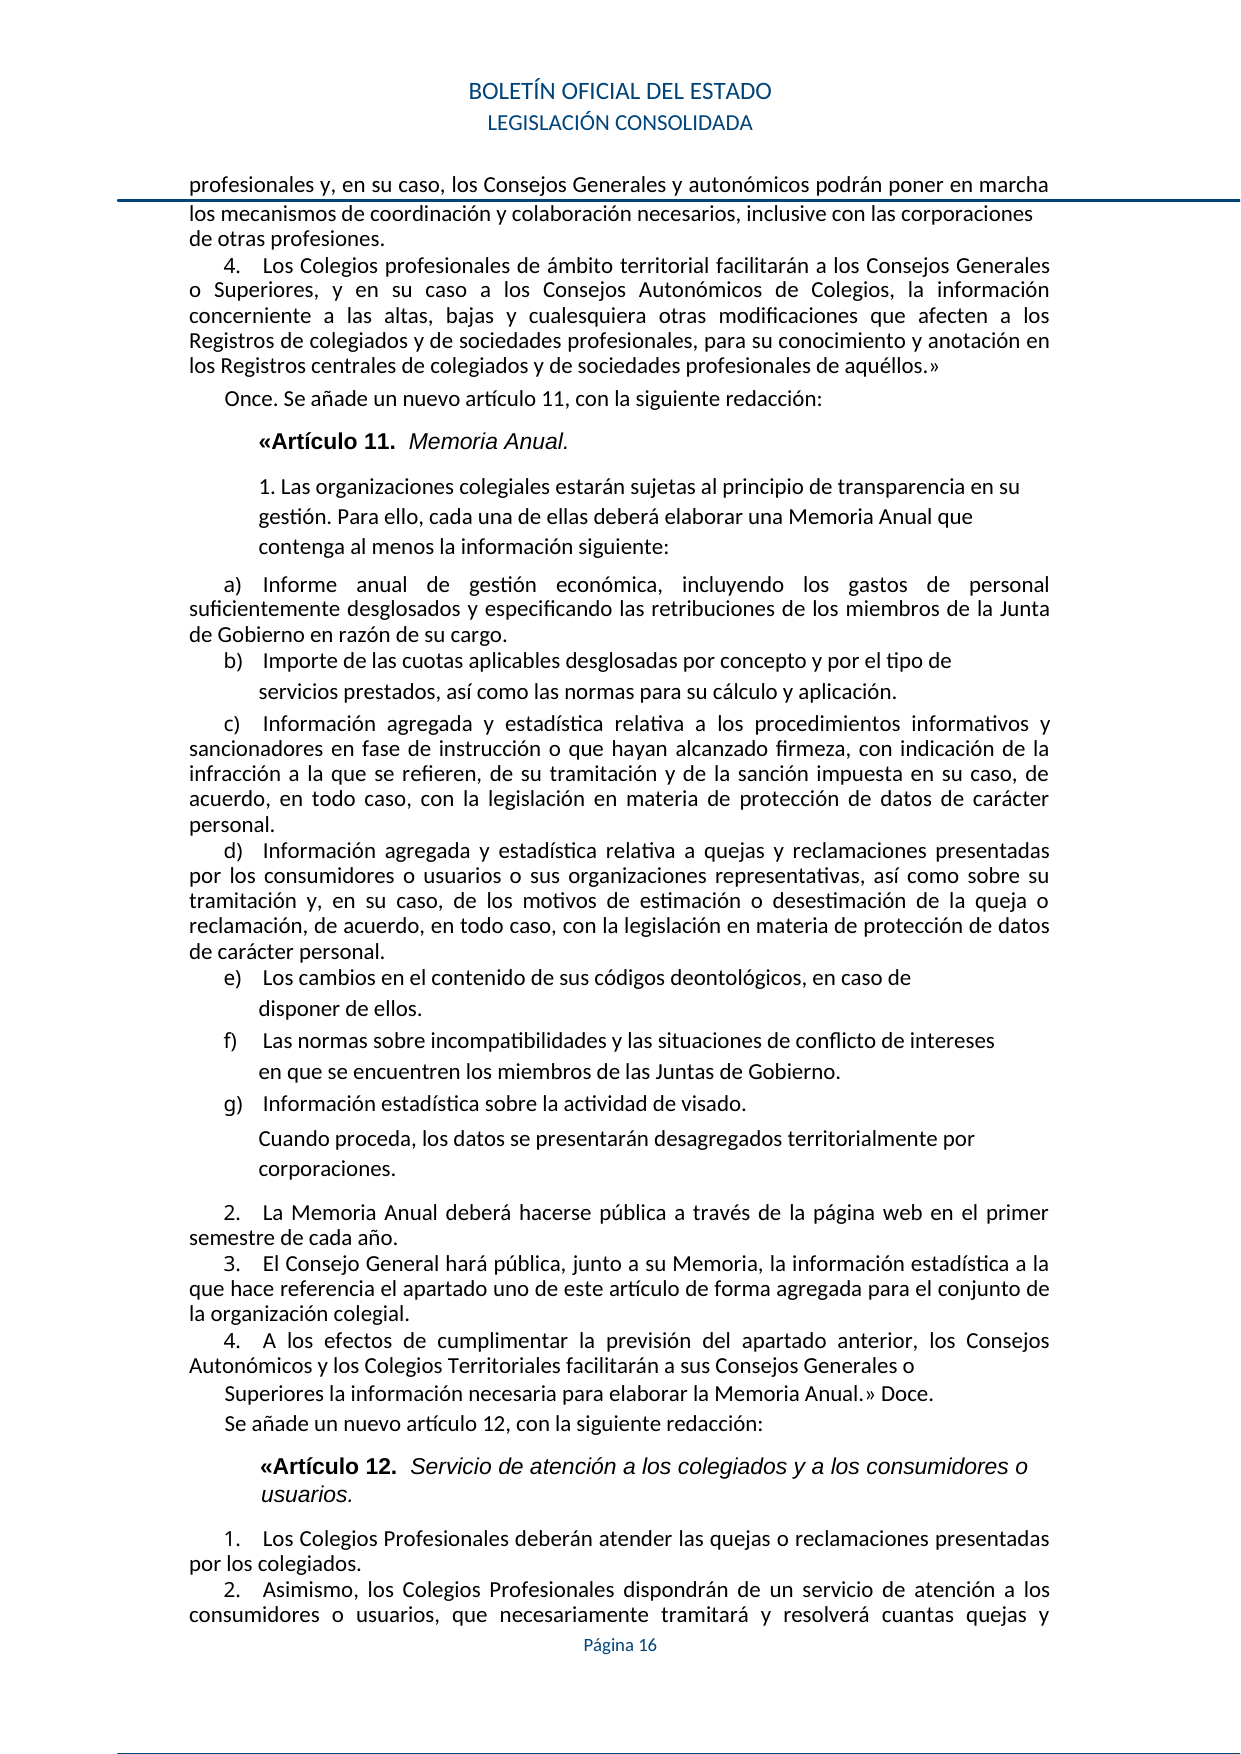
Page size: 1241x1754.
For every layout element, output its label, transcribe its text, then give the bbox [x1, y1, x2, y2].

text «Artículo 11. Memoria Anual. [258, 428, 1051, 454]
list Los cambios en el contenido de sus códigos deontológicos, en caso de [189, 965, 1051, 991]
text Once. Se añade un nuevo artículo 11, con la siguiente redacción: [224, 384, 1051, 412]
text 1. Las organizaciones colegiales estarán sujetas al principio de transparencia en su gestión. Para ello, cada una de ellas deberá elaborar una Memoria Anual que contenga al menos la información siguiente: [258, 472, 1051, 560]
list Importe de las cuotas aplicables desglosadas por concepto y por el tipo de [189, 648, 1051, 674]
text servicios prestados, así como las normas para su cálculo y aplicación. [258, 677, 1051, 706]
list Los Colegios Profesionales deberán atender las quejas o reclamaciones presentadas por los colegiados. [189, 1526, 1051, 1577]
list Información agregada y estadística relativa a quejas y reclamaciones presentadas por los consumidores o usuarios o sus organizaciones representativas, así como sobre su tramitación y, en su caso, de los motivos de estimación o desestimación de la queja o reclamación, de acuerdo, en todo caso, con la legislación en materia de protección de datos de carácter personal. [189, 838, 1051, 965]
list Información agregada y estadística relativa a los procedimientos informativos y sancionadores en fase de instrucción o que hayan alcanzado firmeza, con indicación de la infracción a la que se refieren, de su tramitación y de la sanción impuesta en su caso, de acuerdo, en todo caso, con la legislación en materia de protección de datos de carácter personal. [189, 711, 1051, 838]
list Información estadística sobre la actividad de visado. [189, 1091, 1051, 1117]
text Superiores la información necesaria para elaborar la Memoria Anual.» Doce. Se añade un nuevo artículo 12, con la siguiente redacción: [224, 1379, 962, 1437]
list Informe anual de gestión económica, incluyendo los gastos de personal suficientemente desglosados y especificando las retribuciones de los miembros de la Junta de Gobierno en razón de su cargo. [189, 572, 1051, 648]
list Las normas sobre incompatibilidades y las situaciones de conflicto de intereses [189, 1028, 1051, 1054]
text en que se encuentren los miembros de las Juntas de Gobierno. [258, 1057, 1051, 1086]
text disponer de ellos. [258, 994, 1051, 1023]
list Los Colegios profesionales de ámbito territorial facilitarán a los Consejos Generales o Superiores, y en su caso a los Consejos Autonómicos de Colegios, la información concerniente a las altas, bajas y cualesquiera otras modificaciones que afecten a los Registros de colegiados y de sociedades profesionales, para su conocimiento y anotación en los Registros centrales de colegiados y de sociedades profesionales de aquéllos.» [189, 253, 1051, 379]
list El Consejo General hará pública, junto a su Memoria, la información estadística a la que hace referencia el apartado uno de este artículo de forma agregada para el conjunto de la organización colegial. [189, 1251, 1051, 1328]
list Asimismo, los Colegios Profesionales dispondrán de un servicio de atención a los consumidores o usuarios, que necesariamente tramitará y resolverá cuantas quejas y [189, 1577, 1051, 1628]
list los mecanismos de coordinación y colaboración necesarios, inclusive con las corporaciones de otras profesiones. [189, 202, 1051, 252]
list A los efectos de cumplimentar la previsión del apartado anterior, los Consejos Autonómicos y los Colegios Territoriales facilitarán a sus Consejos Generales o [189, 1328, 1051, 1379]
text «Artículo 12. Servicio de atención a los colegiados y a los consumidores o usuarios. [260, 1453, 1051, 1508]
list La Memoria Anual deberá hacerse pública a través de la página web en el primer semestre de cada año. [189, 1200, 1051, 1251]
text Cuando proceda, los datos se presentarán desagregados territorialmente por corporaciones. [258, 1124, 1051, 1182]
list profesionales y, en su caso, los Consejos Generales y autonómicos podrán poner en marcha [189, 173, 1051, 199]
